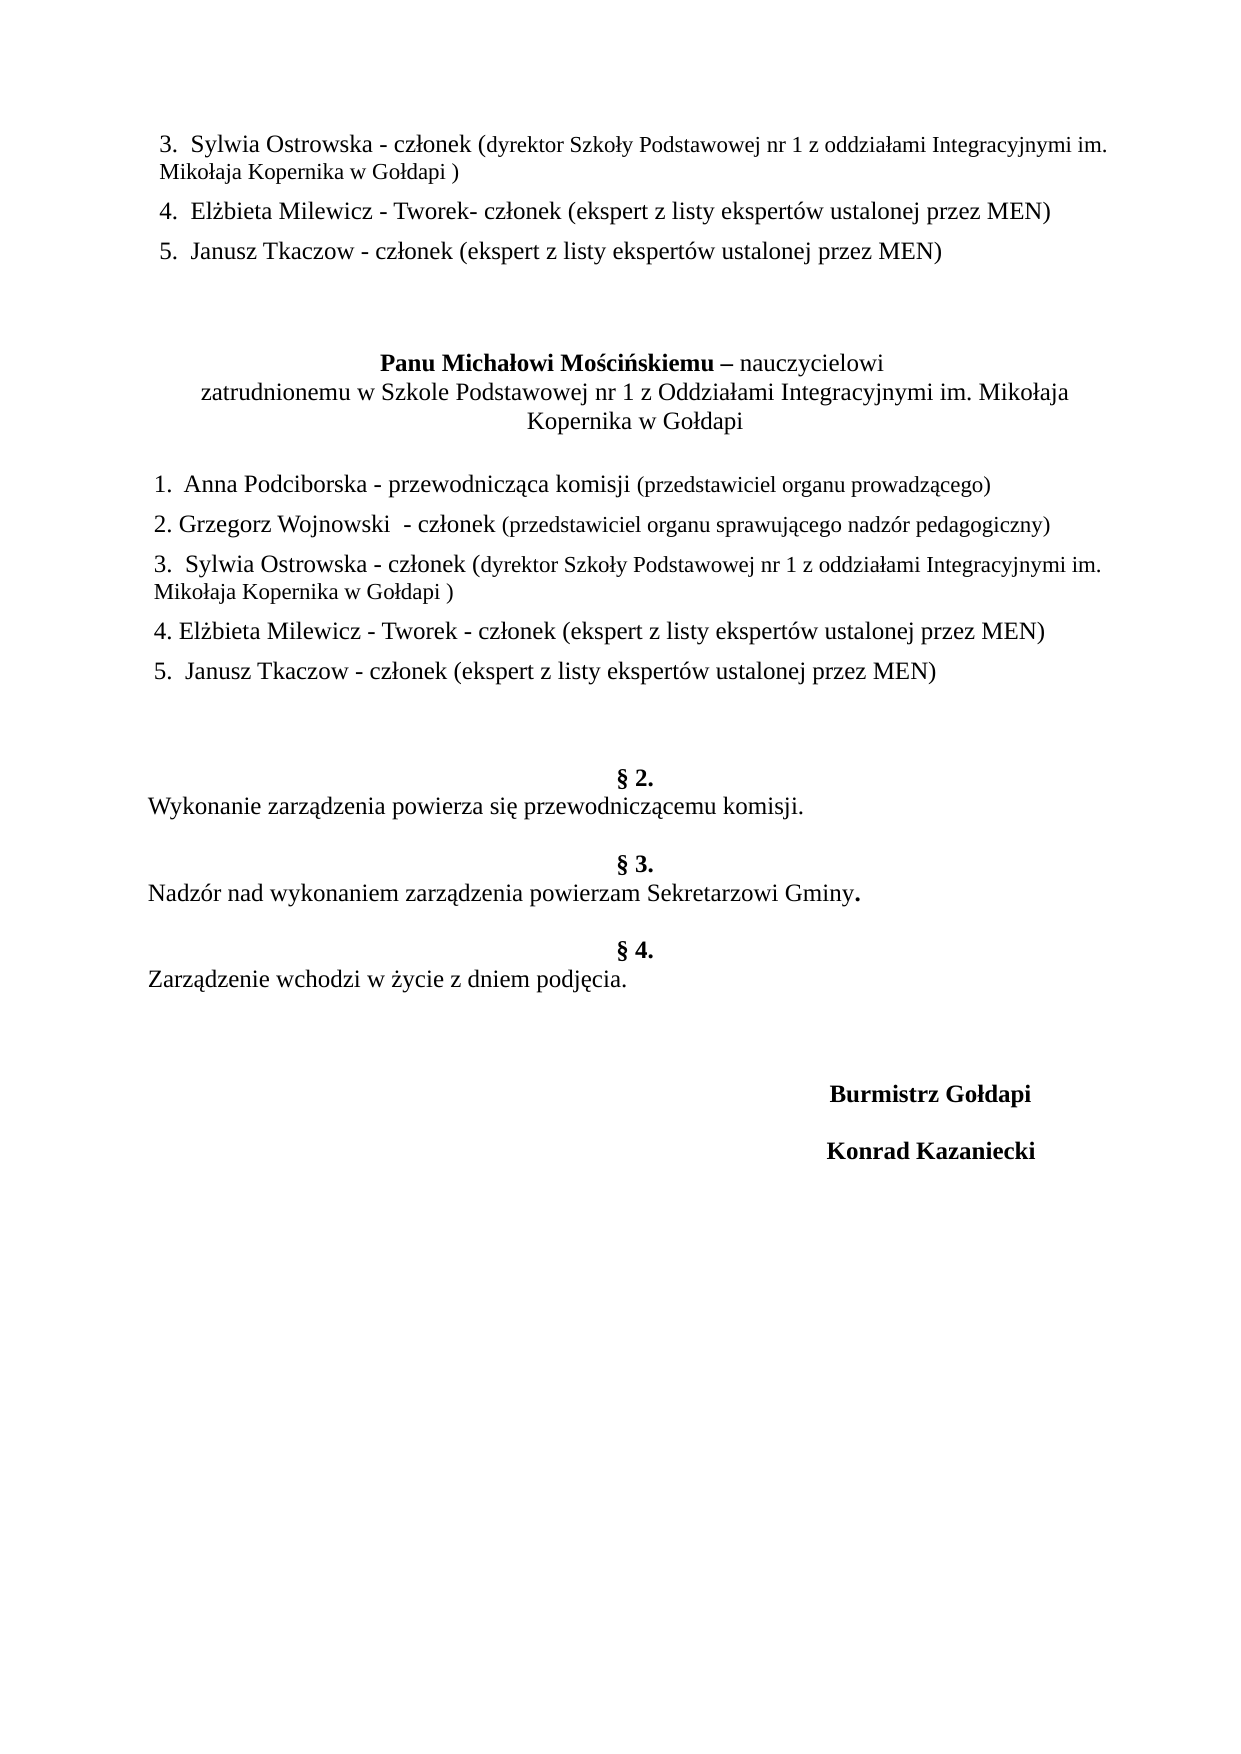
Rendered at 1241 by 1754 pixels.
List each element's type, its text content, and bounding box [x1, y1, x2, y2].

text Wykonanie zarządzenia powierza się przewodniczącemu komisji. [148, 791, 1122, 820]
table_cell 5. Janusz Tkaczow - członek (ekspert z listy ekspertów ustalonej przez MEN) [154, 231, 1181, 285]
text Nadzór nad wykonaniem zarządzenia powierzam Sekretarzowi Gminy. [148, 878, 1122, 906]
text Zarządzenie wchodzi w życie z dniem podjęcia. [148, 964, 1122, 993]
table_cell 3. Sylwia Ostrowska - członek (dyrektor Szkoły Podstawowej nr 1 z oddziałami Integracyjnymi im. Mikołaja Kopernika w Gołdapi ) [148, 544, 1181, 610]
table_cell 3. Sylwia Ostrowska - członek (dyrektor Szkoły Podstawowej nr 1 z oddziałami Integracyjnymi im. Mikołaja Kopernika w Gołdapi ) [154, 124, 1181, 190]
text Burmistrz Gołdapi [148, 1079, 1122, 1108]
table_cell [148, 118, 1181, 291]
text Konrad Kazaniecki [148, 1136, 1122, 1165]
text § 3. [148, 849, 1122, 878]
table_cell 5. Janusz Tkaczow - członek (ekspert z listy ekspertów ustalonej przez MEN) [148, 651, 1181, 705]
text § 2. [148, 763, 1122, 791]
table_cell 4. Elżbieta Milewicz - Tworek- członek (ekspert z listy ekspertów ustalonej przez MEN) [154, 190, 1181, 231]
table_cell 2. Grzegorz Wojnowski - członek (przedstawiciel organu sprawującego nadzór pedagogiczny) [148, 504, 1181, 544]
text Panu Michałowi Mościńskiemu – nauczycielowi [148, 348, 1122, 377]
table_header 1. Anna Podciborska - przewodnicząca komisji (przedstawiciel organu prowadzącego) [148, 464, 1181, 504]
text zatrudnionemu w Szkole Podstawowej nr 1 z Oddziałami Integracyjnymi im. Mikołaja Kopernika w Gołdapi [148, 377, 1122, 435]
text § 4. [148, 935, 1122, 964]
table_cell 4. Elżbieta Milewicz - Tworek - członek (ekspert z listy ekspertów ustalonej przez MEN) [148, 610, 1181, 651]
